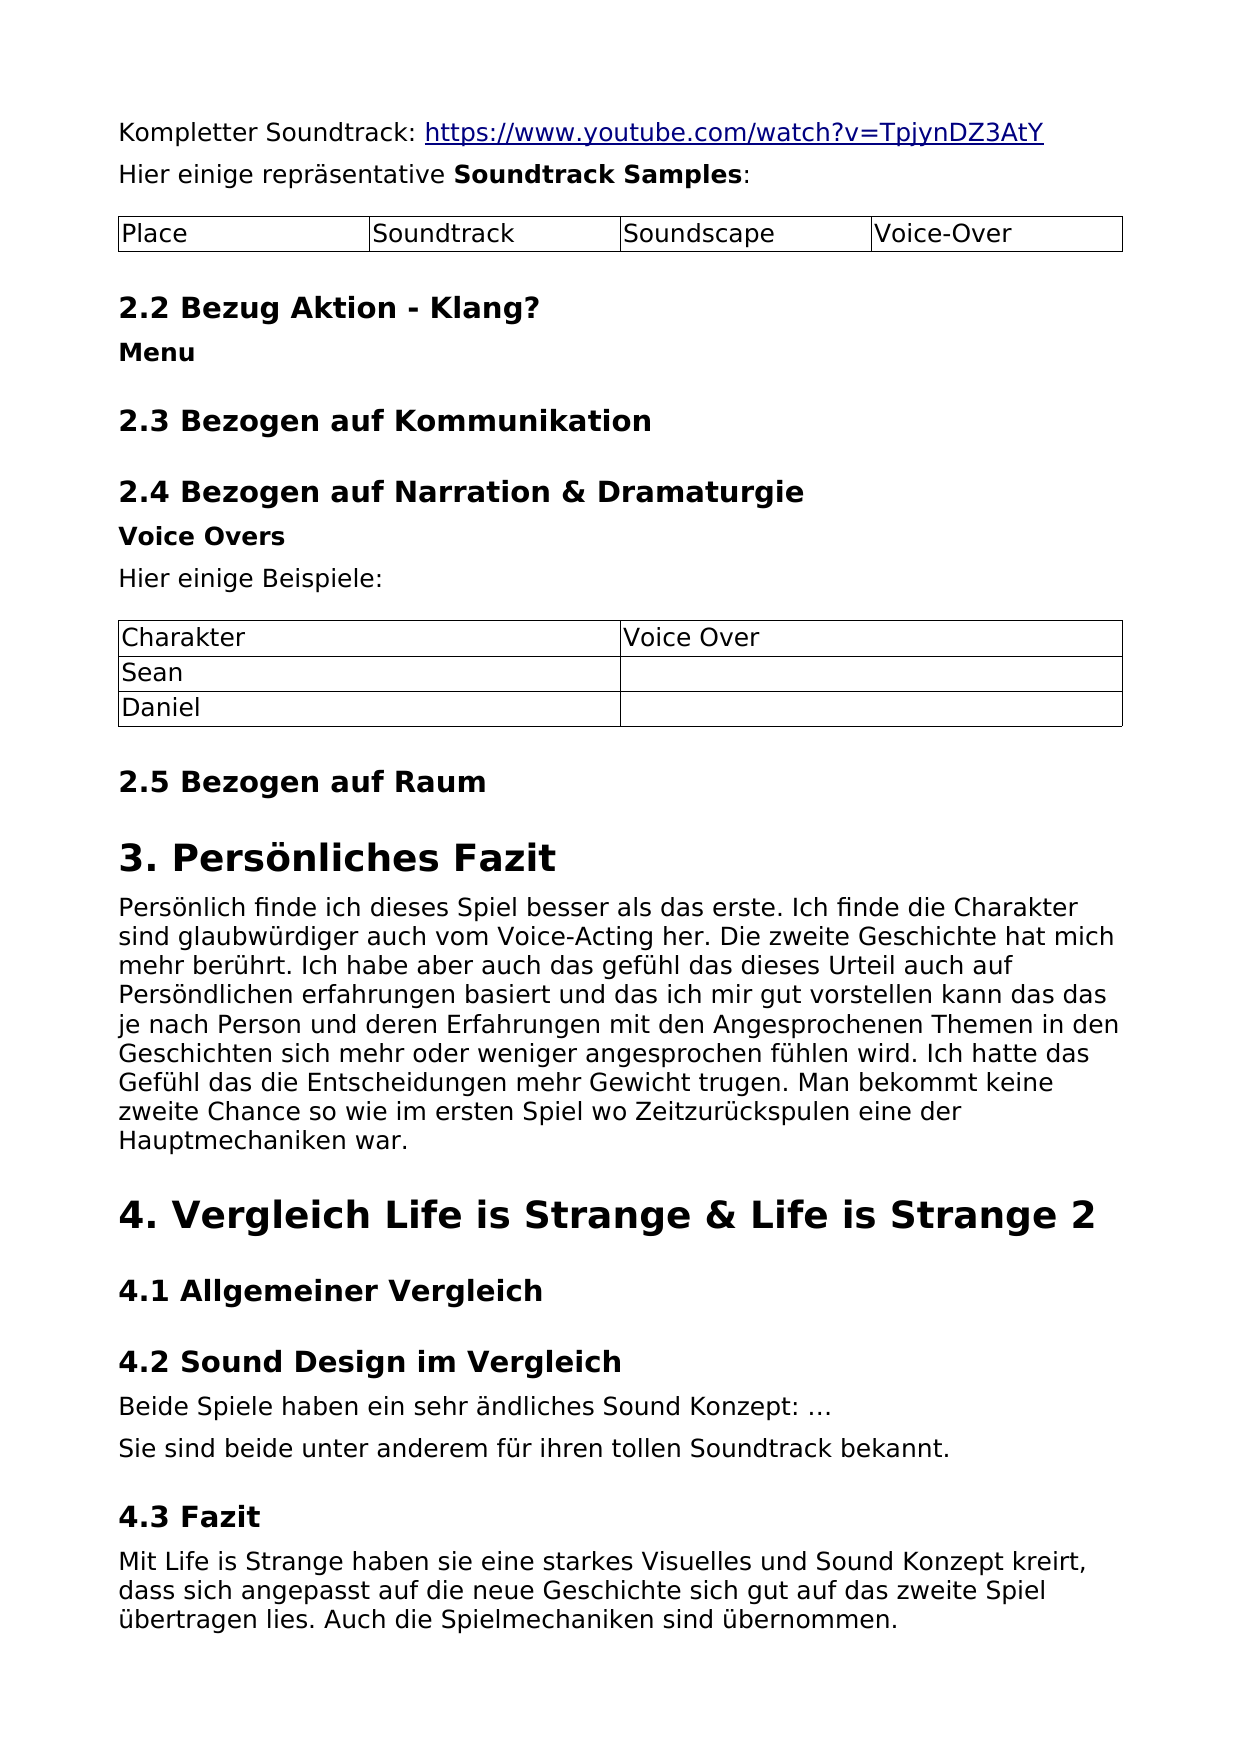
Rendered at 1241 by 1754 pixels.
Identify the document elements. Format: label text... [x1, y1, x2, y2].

table_header Voice Over [621, 621, 1122, 656]
text Kompletter Soundtrack: https://www.youtube.com/watch?v=TpjynDZ3AtY [118, 118, 1122, 147]
text Voice Overs [118, 522, 1122, 551]
table_header Soundscape [621, 217, 871, 251]
table_cell Sean [119, 657, 620, 691]
text Mit Life is Strange haben sie eine starkes Visuelles und Sound Konzept kreirt, dass sich angepasst auf die neue Geschichte sich gut auf das zweite Spiel übertragen lies. Auch die Spielmechaniken sind übernommen. [118, 1547, 1122, 1634]
subtitle 4.1 Allgemeiner Vergleich [118, 1274, 1122, 1308]
table_cell [621, 657, 1122, 691]
subtitle 2.3 Bezogen auf Kommunikation [118, 404, 1122, 438]
text Beide Spiele haben ein sehr ändliches Sound Konzept: … [118, 1392, 1122, 1421]
text Menu [118, 338, 1122, 367]
table_header Soundtrack [370, 217, 620, 251]
text Hier einige Beispiele: [118, 564, 1122, 593]
subtitle 3. Persönliches Fazit [118, 837, 1122, 881]
subtitle 2.2 Bezug Aktion - Klang? [118, 291, 1122, 325]
table_header Charakter [119, 621, 620, 656]
table_header Place [119, 217, 369, 251]
text Hier einige repräsentative Soundtrack Samples: [118, 160, 1122, 189]
subtitle 4. Vergleich Life is Strange & Life is Strange 2 [118, 1193, 1122, 1237]
table_cell Daniel [119, 692, 620, 726]
text Persönlich finde ich dieses Spiel besser als das erste. Ich finde die Charakter sind glaubwürdiger auch vom Voice-Acting her. Die zweite Geschichte hat mich mehr berührt. Ich habe aber auch das gefühl das dieses Urteil auch auf Persöndlichen erfahrungen basiert und das ich mir gut vorstellen kann das das je nach Person und deren Erfahrungen mit den Angesprochenen Themen in den Geschichten sich mehr oder weniger angesprochen fühlen wird. Ich hatte das Gefühl das die Entscheidungen mehr Gewicht trugen. Man bekommt keine zweite Chance so wie im ersten Spiel wo Zeitzurückspulen eine der Hauptmechaniken war. [118, 893, 1122, 1156]
subtitle 4.3 Fazit [118, 1501, 1122, 1534]
table_header Voice-Over [872, 217, 1122, 251]
subtitle 4.2 Sound Design im Vergleich [118, 1346, 1122, 1380]
subtitle 2.4 Bezogen auf Narration & Dramaturgie [118, 476, 1122, 510]
table_cell [621, 692, 1122, 726]
text Sie sind beide unter anderem für ihren tollen Soundtrack bekannt. [118, 1434, 1122, 1463]
subtitle 2.5 Bezogen auf Raum [118, 766, 1122, 799]
